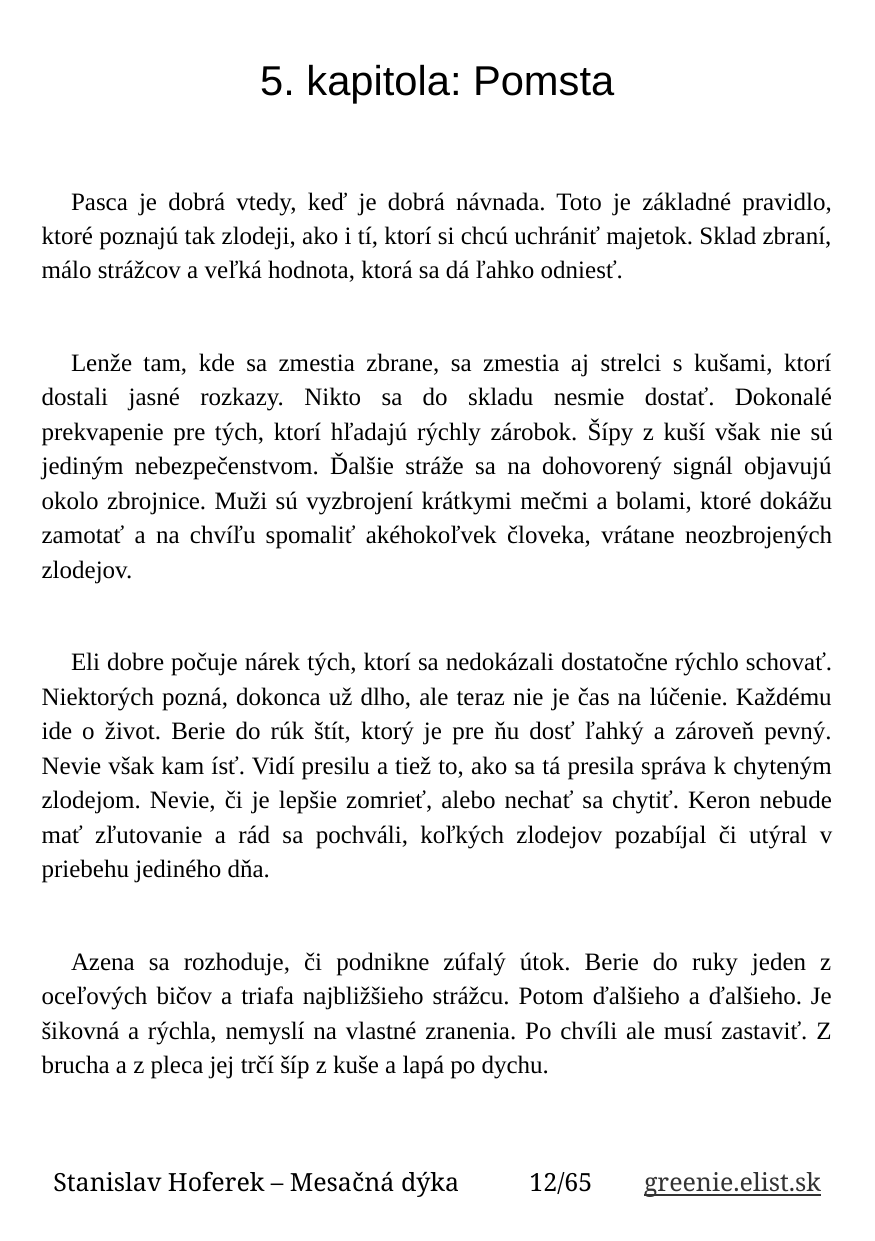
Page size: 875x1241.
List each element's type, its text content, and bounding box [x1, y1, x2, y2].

text Azena sa rozhoduje, či podnikne zúfalý útok. Berie do ruky jeden z oceľových bičov a triafa najbližšieho strážcu. Potom ďalšieho a ďalšieho. Je šikovná a rýchla, nemyslí na vlastné zranenia. Po chvíli ale musí zastaviť. Z brucha a z pleca jej trčí šíp z kuše a lapá po dychu. [41, 947, 833, 1079]
text Lenže tam, kde sa zmestia zbrane, sa zmestia aj strelci s kušami, ktorí dostali jasné rozkazy. Nikto sa do skladu nesmie dostať. Dokonalé prekvapenie pre tých, ktorí hľadajú rýchly zárobok. Šípy z kuší však nie sú jediným nebezpečenstvom. Ďalšie stráže sa na dohovorený signál objavujú okolo zbrojnice. Muži sú vyzbrojení krátkymi mečmi a bolami, ktoré dokážu zamotať a na chvíľu spomaliť akéhokoľvek človeka, vrátane neozbrojených zlodejov. [41, 348, 833, 584]
text Pasca je dobrá vtedy, keď je dobrá návnada. Toto je základné pravidlo, ktoré poznajú tak zlodeji, ako i tí, ktorí si chcú uchrániť majetok. Sklad zbraní, málo strážcov a veľká hodnota, ktorá sa dá ľahko odniesť. [41, 187, 833, 284]
subtitle 5. kapitola: Pomsta [41, 56, 833, 104]
text Eli dobre počuje nárek tých, ktorí sa nedokázali dostatočne rýchlo schovať. Niektorých pozná, dokonca už dlho, ale teraz nie je čas na lúčenie. Každému ide o život. Berie do rúk štít, ktorý je pre ňu dosť ľahký a zároveň pevný. Nevie však kam ísť. Vidí presilu a tiež to, ako sa tá presila správa k chyteným zlodejom. Nevie, či je lepšie zomrieť, alebo nechať sa chytiť. Keron nebude mať zľutovanie a rád sa pochváli, koľkých zlodejov pozabíjal či utýral v priebehu jediného dňa. [41, 647, 833, 883]
